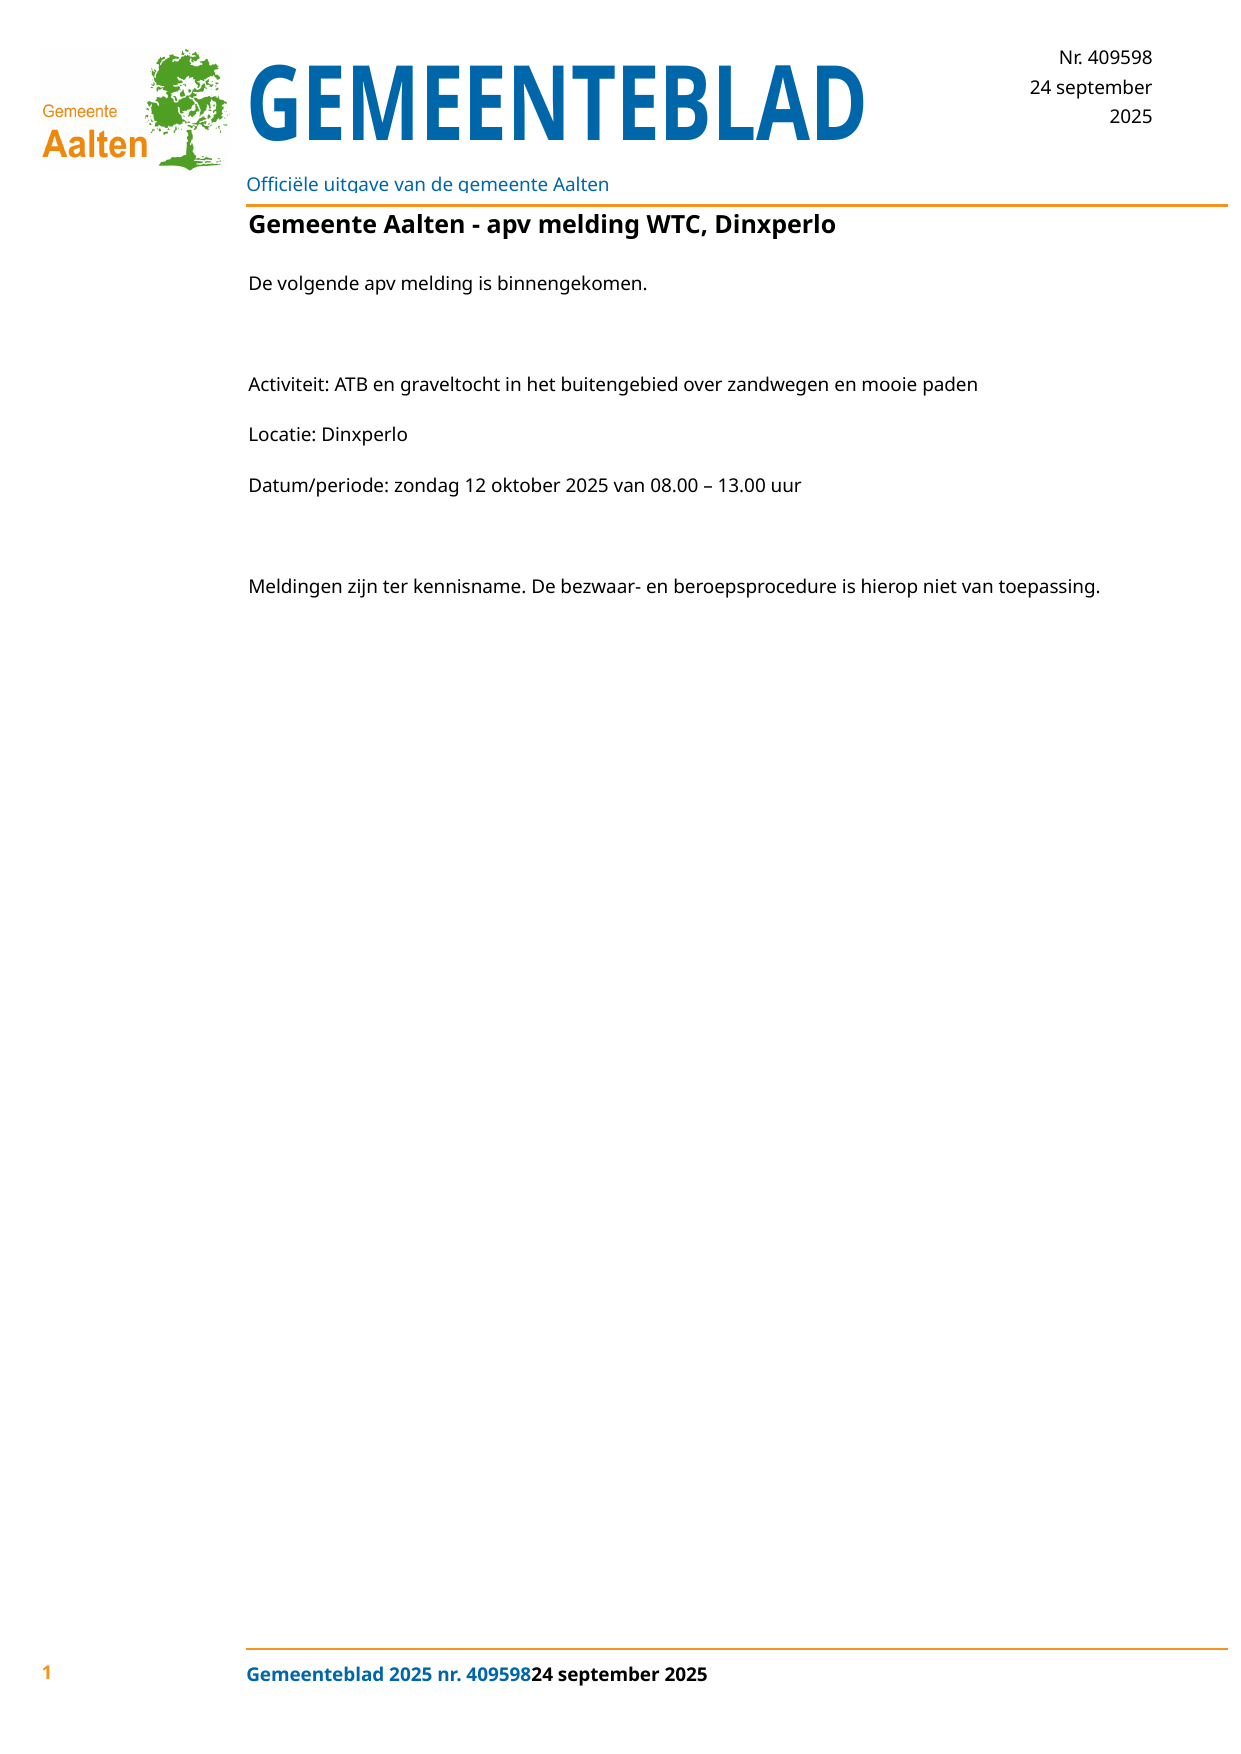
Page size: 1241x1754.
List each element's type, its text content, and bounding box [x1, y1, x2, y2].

text Activiteit: ATB en graveltocht in het buitengebied over zandwegen en mooie paden [248, 371, 1152, 397]
text Locatie: Dinxperlo [248, 422, 1152, 447]
text Gemeente Aalten - apv melding WTC, Dinxperlo [248, 207, 1152, 241]
text Meldingen zijn ter kennisname. De bezwaar- en beroepsprocedure is hierop niet van toepassing. [248, 573, 1152, 598]
text Datum/periode: zondag 12 oktober 2025 van 08.00 – 13.00 uur [248, 472, 1152, 498]
text De volgende apv melding is binnengekomen. [248, 270, 1152, 296]
picture [41, 47, 231, 172]
